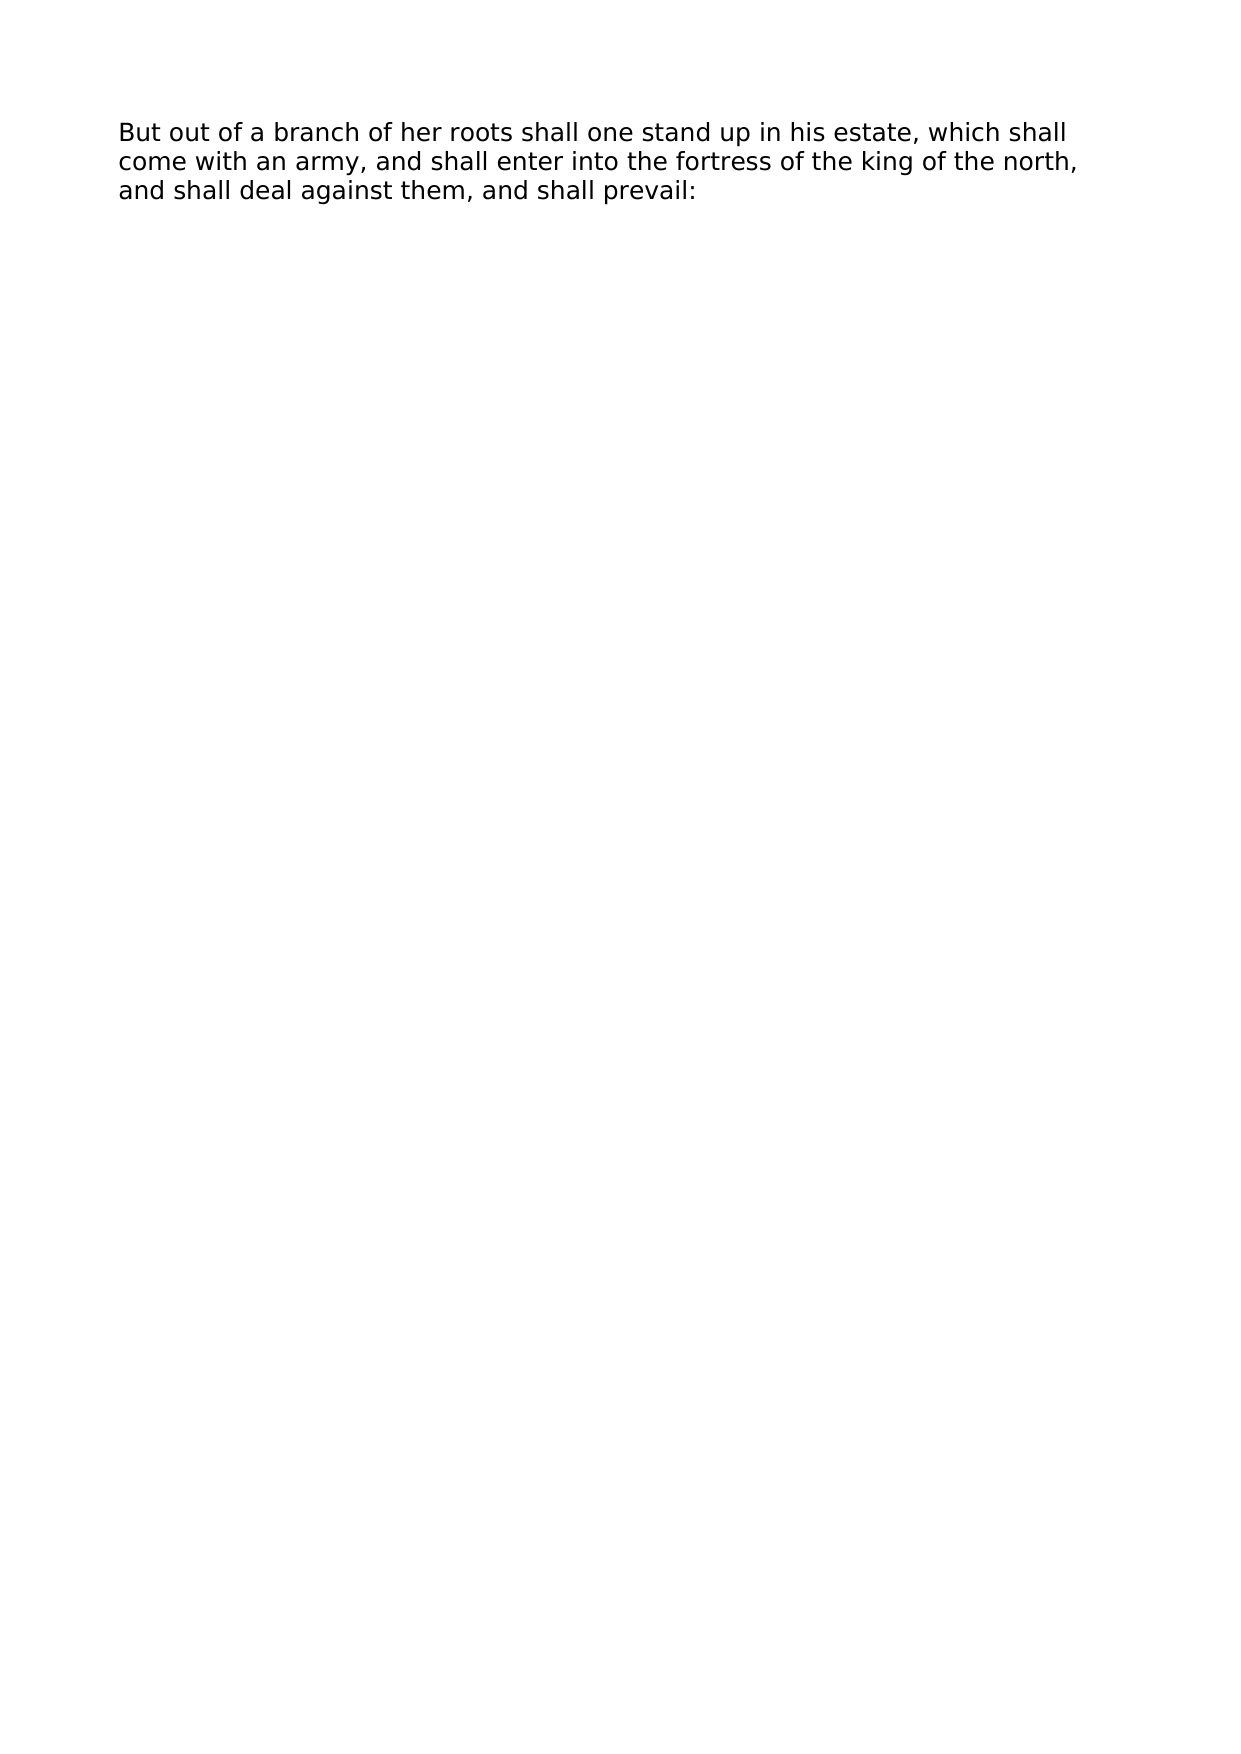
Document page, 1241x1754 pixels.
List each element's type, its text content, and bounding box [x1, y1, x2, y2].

text But out of a branch of her roots shall one stand up in his estate, which shall come with an army, and shall enter into the fortress of the king of the north, and shall deal against them, and shall prevail: [118, 118, 1122, 206]
